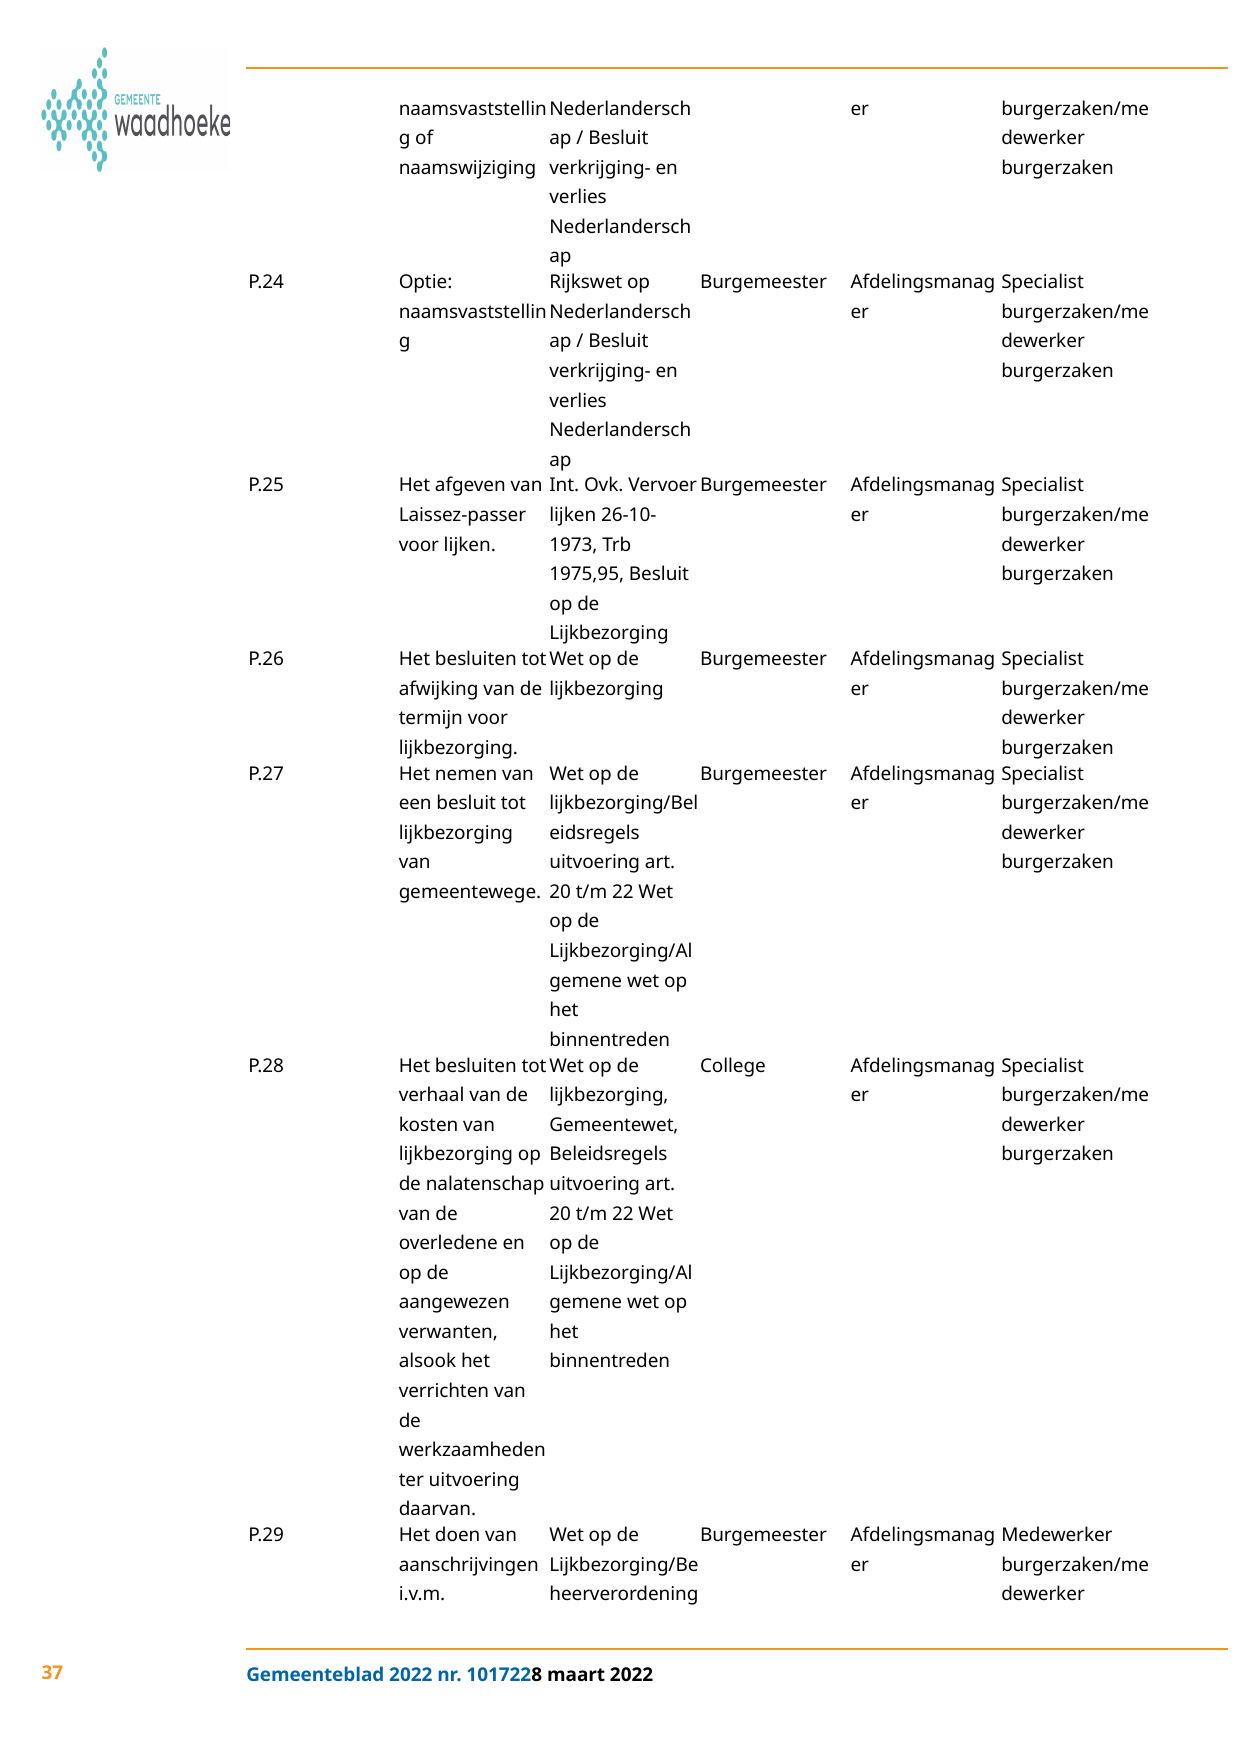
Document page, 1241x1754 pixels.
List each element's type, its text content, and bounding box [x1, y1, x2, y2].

table_cell P.28 [248, 1052, 398, 1521]
table_cell naamsvaststelling of naamswijziging [399, 95, 549, 268]
table_cell Specialist burgerzaken/medewerker burgerzaken [1001, 472, 1152, 645]
table_cell Burgemeester [700, 760, 850, 1052]
table_cell P.29 [248, 1521, 398, 1606]
table_cell Wet op de lijkbezorging/Beleidsregels uitvoering art. 20 t/m 22 Wet op de Lijkbezorging/Algemene wet op het binnentreden [549, 760, 700, 1052]
table_cell College [700, 1052, 850, 1521]
table_cell Afdelingsmanager [850, 645, 1001, 760]
table_cell Afdelingsmanager [850, 472, 1001, 645]
table_cell Medewerker burgerzaken/medewerker [1001, 1521, 1152, 1606]
picture [41, 47, 231, 172]
table_cell Afdelingsmanager [850, 269, 1001, 472]
table_cell [700, 95, 850, 268]
table_cell Nederlanderschap / Besluit verkrijging- en verlies Nederlanderschap [549, 95, 700, 268]
table_cell Afdelingsmanager [850, 1521, 1001, 1606]
table_cell Het besluiten tot afwijking van de termijn voor lijkbezorging. [399, 645, 549, 760]
table_cell Rijkswet op Nederlanderschap / Besluit verkrijging- en verlies Nederlanderschap [549, 269, 700, 472]
table_cell Wet op de lijkbezorging, Gemeentewet, Beleidsregels uitvoering art. 20 t/m 22 Wet op de Lijkbezorging/Algemene wet op het binnentreden [549, 1052, 700, 1521]
table_cell Afdelingsmanager [850, 760, 1001, 1052]
table_cell Wet op de lijkbezorging [549, 645, 700, 760]
table_cell Afdelingsmanager [850, 1052, 1001, 1521]
table_cell Burgemeester [700, 1521, 850, 1606]
table_cell Specialist burgerzaken/medewerker burgerzaken [1001, 1052, 1152, 1521]
table_cell Specialist burgerzaken/medewerker burgerzaken [1001, 760, 1152, 1052]
table_cell [248, 95, 398, 268]
table_cell er [850, 95, 1001, 268]
table_cell Optie: naamsvaststelling [399, 269, 549, 472]
table_cell Wet op de Lijkbezorging/Beheerverordening [549, 1521, 700, 1606]
table_cell P.26 [248, 645, 398, 760]
table_cell P.25 [248, 472, 398, 645]
table_cell Het nemen van een besluit tot lijkbezorging van gemeentewege. [399, 760, 549, 1052]
table_cell burgerzaken/medewerker burgerzaken [1001, 95, 1152, 268]
table_cell P.27 [248, 760, 398, 1052]
table_cell P.24 [248, 269, 398, 472]
table_cell Het afgeven van Laissez-passer voor lijken. [399, 472, 549, 645]
table_cell Burgemeester [700, 269, 850, 472]
table_cell Het doen van aanschrijvingen i.v.m. [399, 1521, 549, 1606]
table_cell Int. Ovk. Vervoer lijken 26-10-1973, Trb 1975,95, Besluit op de Lijkbezorging [549, 472, 700, 645]
table_cell Burgemeester [700, 645, 850, 760]
table_cell Specialist burgerzaken/medewerker burgerzaken [1001, 269, 1152, 472]
table_cell Burgemeester [700, 472, 850, 645]
table_cell Het besluiten tot verhaal van de kosten van lijkbezorging op de nalatenschap van de overledene en op de aangewezen verwanten, alsook het verrichten van de werkzaamheden ter uitvoering daarvan. [399, 1052, 549, 1521]
table_cell Specialist burgerzaken/medewerker burgerzaken [1001, 645, 1152, 760]
